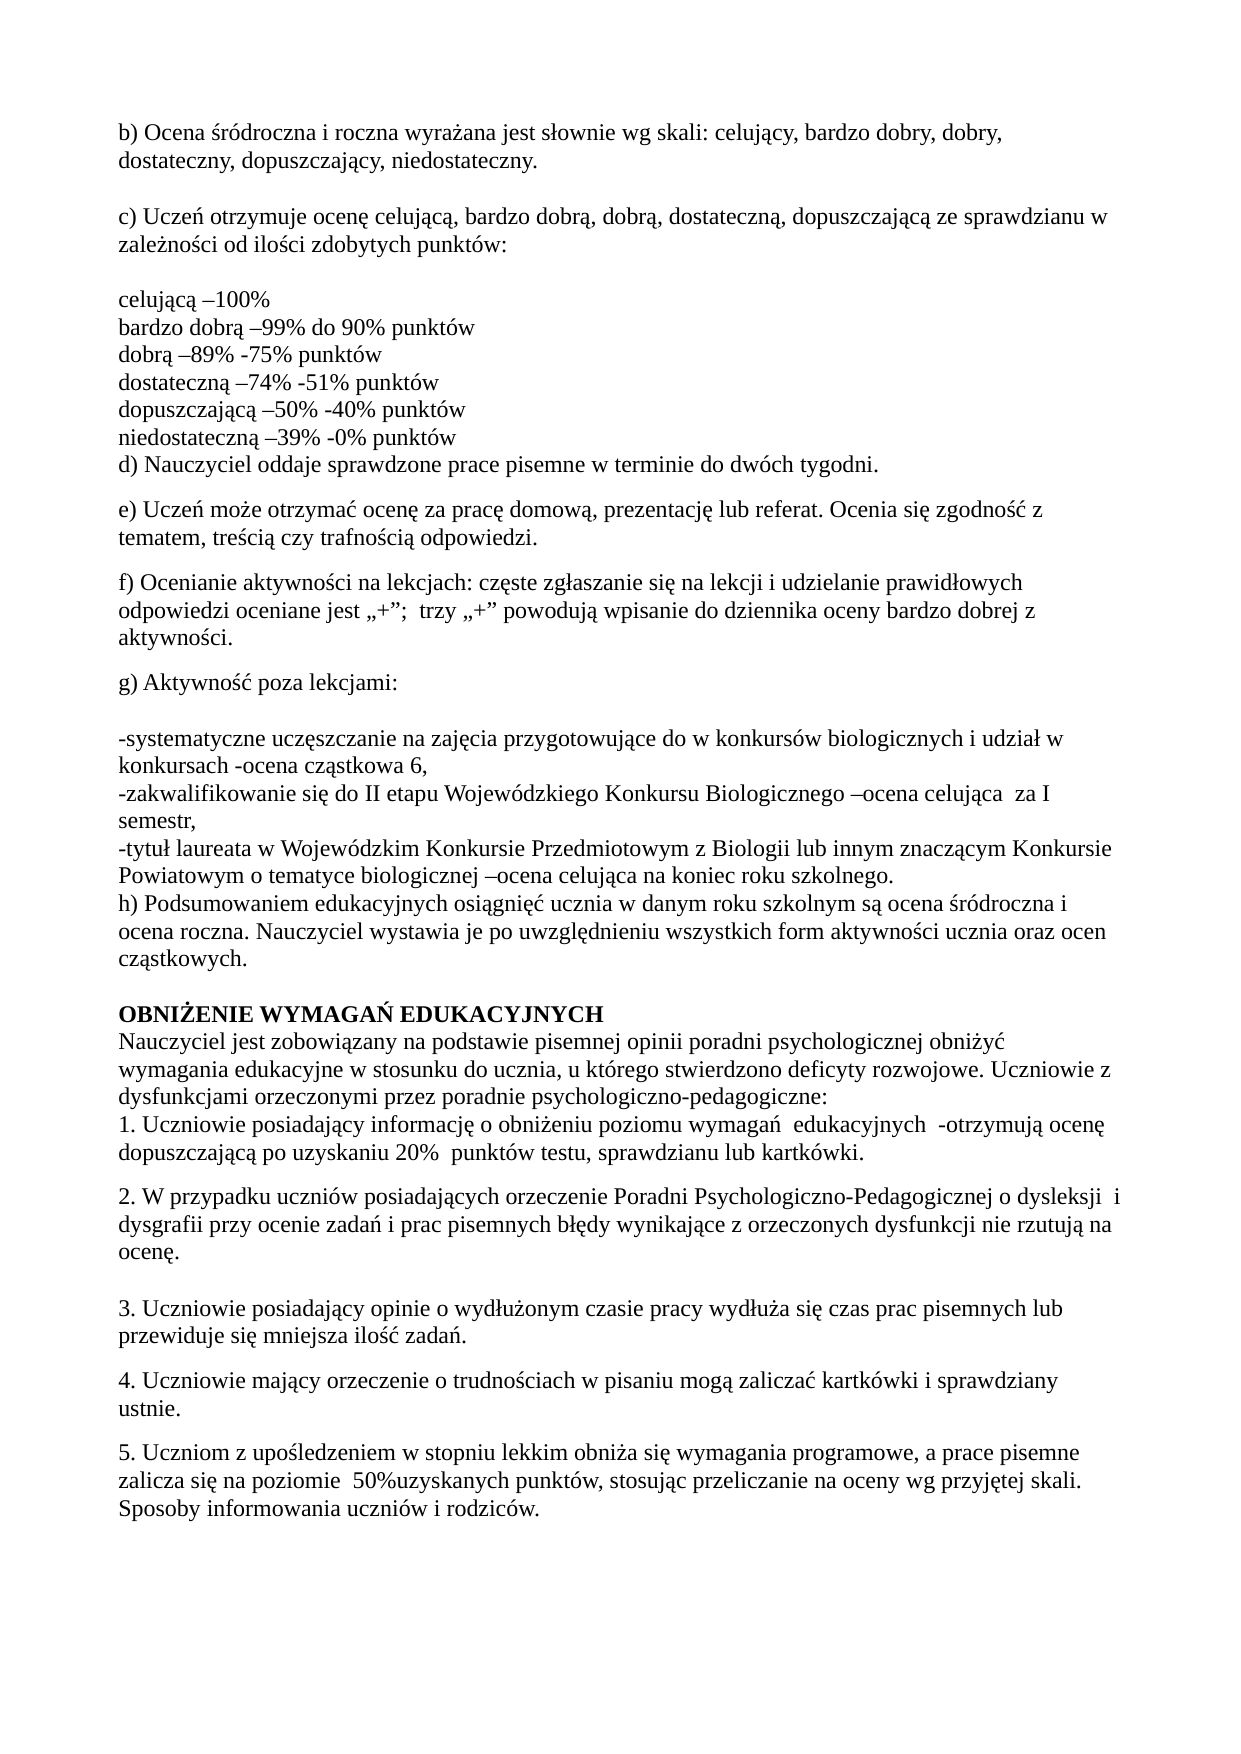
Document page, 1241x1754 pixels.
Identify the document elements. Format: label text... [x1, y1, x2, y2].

text OBNIŻENIE WYMAGAŃ EDUKACYJNYCH [118, 999, 1122, 1027]
list f) Ocenianie aktywności na lekcjach: częste zgłaszanie się na lekcji i udzielanie prawidłowych odpowiedzi oceniane jest „+”; trzy „+” powodują wpisanie do dziennika oceny bardzo dobrej z aktywności. [118, 568, 1122, 651]
text niedostateczną –39% -0% punktów [118, 423, 1122, 451]
text 1. Uczniowie posiadający informację o obniżeniu poziomu wymagań edukacyjnych -otrzymują ocenę dopuszczającą po uzyskaniu 20% punktów testu, sprawdzianu lub kartkówki. [118, 1110, 1122, 1165]
list b) Ocena śródroczna i roczna wyrażana jest słownie wg skali: celujący, bardzo dobry, dobry, dostateczny, dopuszczający, niedostateczny. [118, 118, 1122, 173]
text dopuszczającą –50% -40% punktów [118, 395, 1122, 423]
text dostateczną –74% -51% punktów [118, 368, 1122, 395]
text 3. Uczniowie posiadający opinie o wydłużonym czasie pracy wydłuża się czas prac pisemnych lub przewiduje się mniejsza ilość zadań. [118, 1294, 1122, 1349]
text 2. W przypadku uczniów posiadających orzeczenie Poradni Psychologiczno-Pedagogicznej o dysleksji i dysgrafii przy ocenie zadań i prac pisemnych błędy wynikające z orzeczonych dysfunkcji nie rzutują na ocenę. [118, 1182, 1122, 1265]
text Nauczyciel jest zobowiązany na podstawie pisemnej opinii poradni psychologicznej obniżyć wymagania edukacyjne w stosunku do ucznia, u którego stwierdzono deficyty rozwojowe. Uczniowie z dysfunkcjami orzeczonymi przez poradnie psychologiczno-pedagogiczne: [118, 1027, 1122, 1110]
list g) Aktywność poza lekcjami: [118, 668, 1122, 696]
text -systematyczne uczęszczanie na zajęcia przygotowujące do w konkursów biologicznych i udział w konkursach -ocena cząstkowa 6, [118, 723, 1122, 779]
text 4. Uczniowie mający orzeczenie o trudnościach w pisaniu mogą zaliczać kartkówki i sprawdziany ustnie. [118, 1366, 1122, 1421]
list h) Podsumowaniem edukacyjnych osiągnięć ucznia w danym roku szkolnym są ocena śródroczna i ocena roczna. Nauczyciel wystawia je po uwzględnieniu wszystkich form aktywności ucznia oraz ocen cząstkowych. [118, 889, 1122, 972]
list e) Uczeń może otrzymać ocenę za pracę domową, prezentację lub referat. Ocenia się zgodność z tematem, treścią czy trafnością odpowiedzi. [118, 496, 1122, 551]
list d) Nauczyciel oddaje sprawdzone prace pisemne w terminie do dwóch tygodni. [118, 451, 1122, 478]
text -zakwalifikowanie się do II etapu Wojewódzkiego Konkursu Biologicznego –ocena celująca za I semestr, [118, 779, 1122, 834]
text -tytuł laureata w Wojewódzkim Konkursie Przedmiotowym z Biologii lub innym znaczącym Konkursie Powiatowym o tematyce biologicznej –ocena celująca na koniec roku szkolnego. [118, 834, 1122, 889]
text 5. Uczniom z upośledzeniem w stopniu lekkim obniża się wymagania programowe, a prace pisemne zalicza się na poziomie 50%uzyskanych punktów, stosując przeliczanie na oceny wg przyjętej skali. Sposoby informowania uczniów i rodziców. [118, 1438, 1122, 1521]
text bardzo dobrą –99% do 90% punktów [118, 312, 1122, 340]
text dobrą –89% -75% punktów [118, 340, 1122, 368]
text celującą –100% [118, 285, 1122, 312]
list c) Uczeń otrzymuje ocenę celującą, bardzo dobrą, dobrą, dostateczną, dopuszczającą ze sprawdzianu w zależności od ilości zdobytych punktów: [118, 202, 1122, 257]
